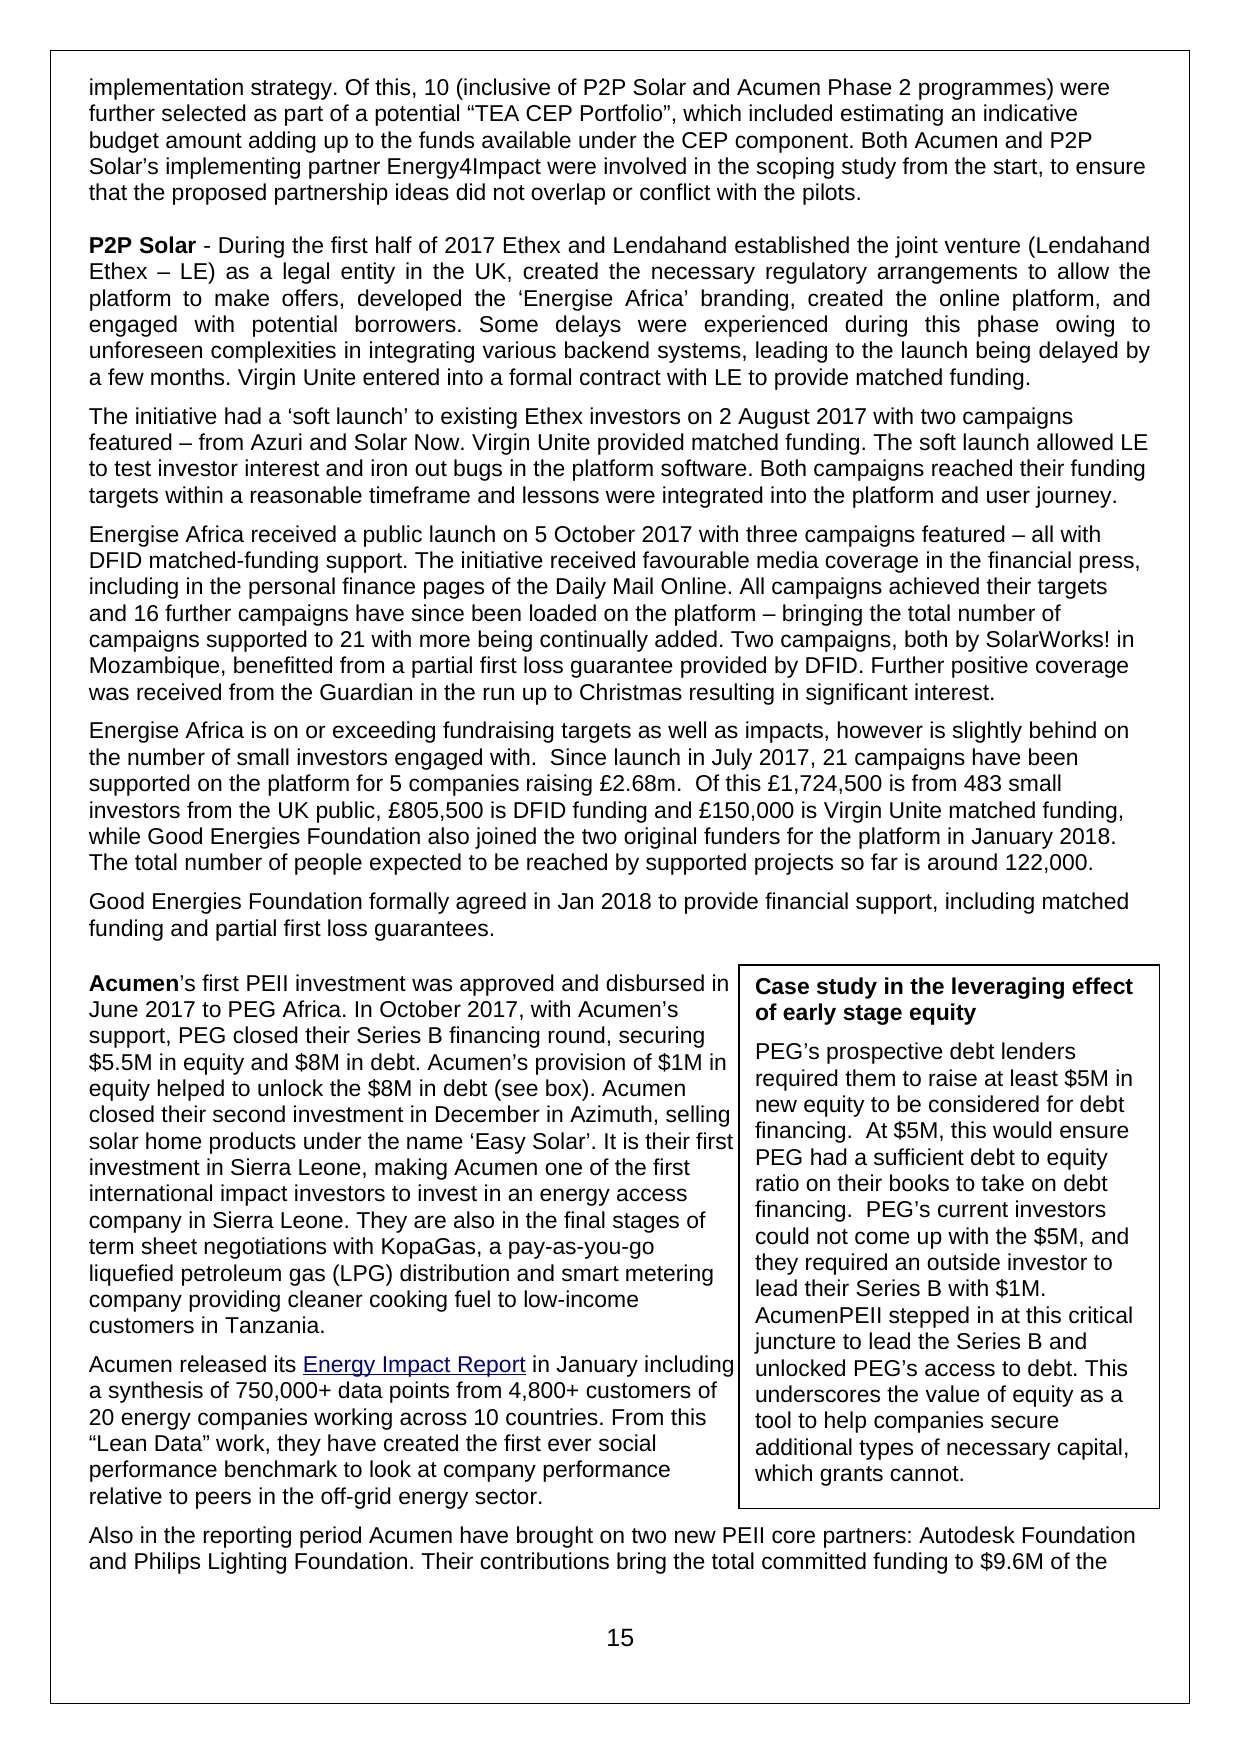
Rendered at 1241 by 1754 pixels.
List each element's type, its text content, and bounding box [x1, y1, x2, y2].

text P2P Solar - During the first half of 2017 Ethex and Lendahand established the joint venture (Lendahand Ethex – LE) as a legal entity in the UK, created the necessary regulatory arrangements to allow the platform to make offers, developed the ‘Energise Africa’ branding, created the online platform, and engaged with potential borrowers. Some delays were experienced during this phase owing to unforeseen complexities in integrating various backend systems, leading to the launch being delayed by a few months. Virgin Unite entered into a formal contract with LE to provide matched funding. [89, 232, 1152, 390]
text implementation strategy. Of this, 10 (inclusive of P2P Solar and Acumen Phase 2 programmes) were further selected as part of a potential “TEA CEP Portfolio”, which included estimating an indicative budget amount adding up to the funds available under the CEP component. Both Acumen and P2P Solar’s implementing partner Energy4Impact were involved in the scoping study from the start, to ensure that the proposed partnership ideas did not overlap or conflict with the pilots. [89, 74, 1152, 206]
text Case study in the leveraging effect of early stage equity [755, 973, 1144, 1026]
text Energise Africa received a public launch on 5 October 2017 with three campaigns featured – all with DFID matched-funding support. The initiative received favourable media coverage in the financial press, including in the personal finance pages of the Daily Mail Online. All campaigns achieved their targets and 16 further campaigns have since been loaded on the platform – bringing the total number of campaigns supported to 21 with more being continually added. Two campaigns, both by SolarWorks! in Mozambique, benefitted from a partial first loss guarantee provided by DFID. Further positive coverage was received from the Guardian in the run up to Christmas resulting in significant interest. [89, 521, 1152, 705]
text Also in the reporting period Acumen have brought on two new PEII core partners: Autodesk Foundation and Philips Lighting Foundation. Their contributions bring the total committed funding to $9.6M of the [89, 1522, 1152, 1574]
text The initiative had a ‘soft launch’ to existing Ethex investors on 2 August 2017 with two campaigns featured – from Azuri and Solar Now. Virgin Unite provided matched funding. The soft launch allowed LE to test investor interest and iron out bugs in the platform software. Both campaigns reached their funding targets within a reasonable timeframe and lessons were integrated into the platform and user journey. [89, 403, 1152, 508]
text Acumen’s first PEII investment was approved and disbursed in June 2017 to PEG Africa. In October 2017, with Acumen’s support, PEG closed their Series B financing round, securing $5.5M in equity and $8M in debt. Acumen’s provision of $1M in equity helped to unlock the $8M in debt (see box). Acumen closed their second investment in December in Azimuth, selling solar home products under the name ‘Easy Solar’. It is their first investment in Sierra Leone, making Acumen one of the first international impact investors to invest in an energy access company in Sierra Leone. They are also in the final stages of term sheet negotiations with KopaGas, a pay-as-you-go liquefied petroleum gas (LPG) distribution and smart metering company providing cleaner cooking fuel to low-income customers in Tanzania. [89, 969, 738, 1338]
text Good Energies Foundation formally agreed in Jan 2018 to provide financial support, including matched funding and partial first loss guarantees. [89, 888, 1152, 941]
text Energise Africa is on or exceeding fundraising targets as well as impacts, however is slightly behind on the number of small investors engaged with. Since launch in July 2017, 21 campaigns have been supported on the platform for 5 companies raising £2.68m. Of this £1,724,500 is from 483 small investors from the UK public, £805,500 is DFID funding and £150,000 is Virgin Unite matched funding, while Good Energies Foundation also joined the two original funders for the platform in January 2018. The total number of people expected to be reached by supported projects so far is around 122,000. [89, 717, 1152, 876]
text Acumen released its Energy Impact Report in January including a synthesis of 750,000+ data points from 4,800+ customers of 20 energy companies working across 10 countries. From this “Lean Data” work, they have created the first ever social performance benchmark to look at company performance relative to peers in the off-grid energy sector. [89, 1351, 738, 1509]
text PEG’s prospective debt lenders required them to raise at least $5M in new equity to be considered for debt financing. At $5M, this would ensure PEG had a sufficient debt to equity ratio on their books to take on debt financing. PEG’s current investors could not come up with the $5M, and they required an outside investor to lead their Series B with $1M. AcumenPEII stepped in at this critical juncture to lead the Series B and unlocked PEG’s access to debt. This underscores the value of equity as a tool to help companies secure additional types of necessary capital, which grants cannot. [755, 1038, 1144, 1486]
